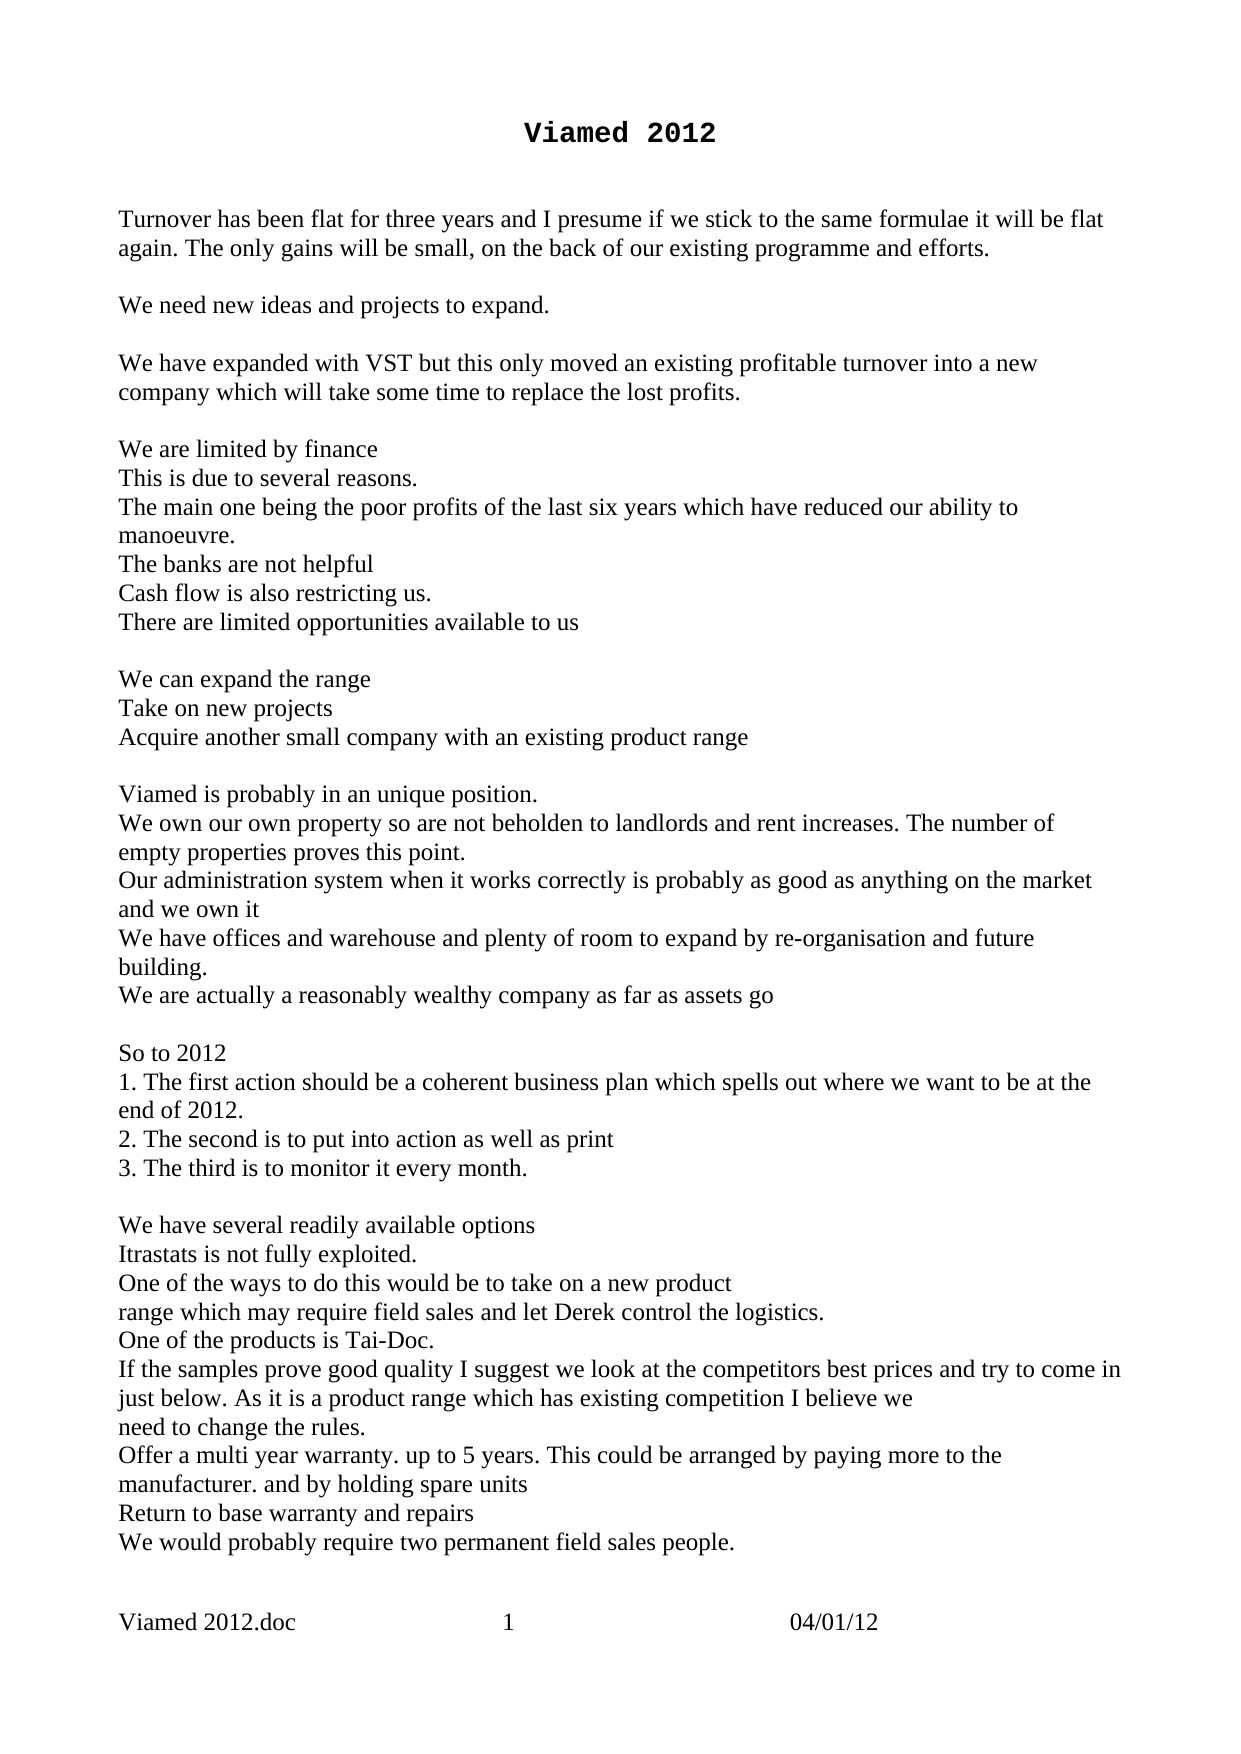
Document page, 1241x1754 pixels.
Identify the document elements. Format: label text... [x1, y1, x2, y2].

text Itrastats is not fully exploited. [118, 1239, 1122, 1268]
text We are actually a reasonably wealthy company as far as assets go [118, 981, 1122, 1009]
text Cash flow is also restricting us. [118, 578, 1122, 607]
text Viamed is probably in an unique position. [118, 779, 1122, 808]
text This is due to several reasons. [118, 463, 1122, 492]
text So to 2012 [118, 1038, 1122, 1067]
text The banks are not helpful [118, 549, 1122, 578]
text We own our own property so are not beholden to landlords and rent increases. The number of empty properties proves this point. [118, 808, 1122, 866]
text 3. The third is to monitor it every month. [118, 1153, 1122, 1182]
text We are limited by finance [118, 434, 1122, 463]
text Take on new projects [118, 693, 1122, 722]
text We have expanded with VST but this only moved an existing profitable turnover into a new company which will take some time to replace the lost profits. [118, 348, 1122, 406]
text We would probably require two permanent field sales people. [118, 1527, 1122, 1556]
text If the samples prove good quality I suggest we look at the competitors best prices and try to come in just below. As it is a product range which has existing competition I believe we [118, 1354, 1122, 1412]
text We need new ideas and projects to expand. [118, 291, 1122, 319]
text need to change the rules. [118, 1412, 1122, 1441]
text We have offices and warehouse and plenty of room to expand by re-organisation and future building. [118, 923, 1122, 981]
text Acquire another small company with an existing product range [118, 722, 1122, 751]
text Offer a multi year warranty. up to 5 years. This could be arranged by paying more to the manufacturer. and by holding spare units [118, 1441, 1122, 1498]
text We have several readily available options [118, 1211, 1122, 1239]
text range which may require field sales and let Derek control the logistics. [118, 1297, 1122, 1326]
text Our administration system when it works correctly is probably as good as anything on the market and we own it [118, 866, 1122, 923]
text One of the ways to do this would be to take on a new product [118, 1268, 1122, 1297]
text Turnover has been flat for three years and I presume if we stick to the same formulae it will be flat again. The only gains will be small, on the back of our existing programme and efforts. [118, 204, 1122, 262]
text 2. The second is to put into action as well as print [118, 1124, 1122, 1153]
text We can expand the range [118, 664, 1122, 693]
text Return to base warranty and repairs [118, 1498, 1122, 1527]
text There are limited opportunities available to us [118, 607, 1122, 636]
text 1. The first action should be a coherent business plan which spells out where we want to be at the end of 2012. [118, 1067, 1122, 1124]
text One of the products is Tai-Doc. [118, 1326, 1122, 1354]
text The main one being the poor profits of the last six years which have reduced our ability to manoeuvre. [118, 492, 1122, 549]
